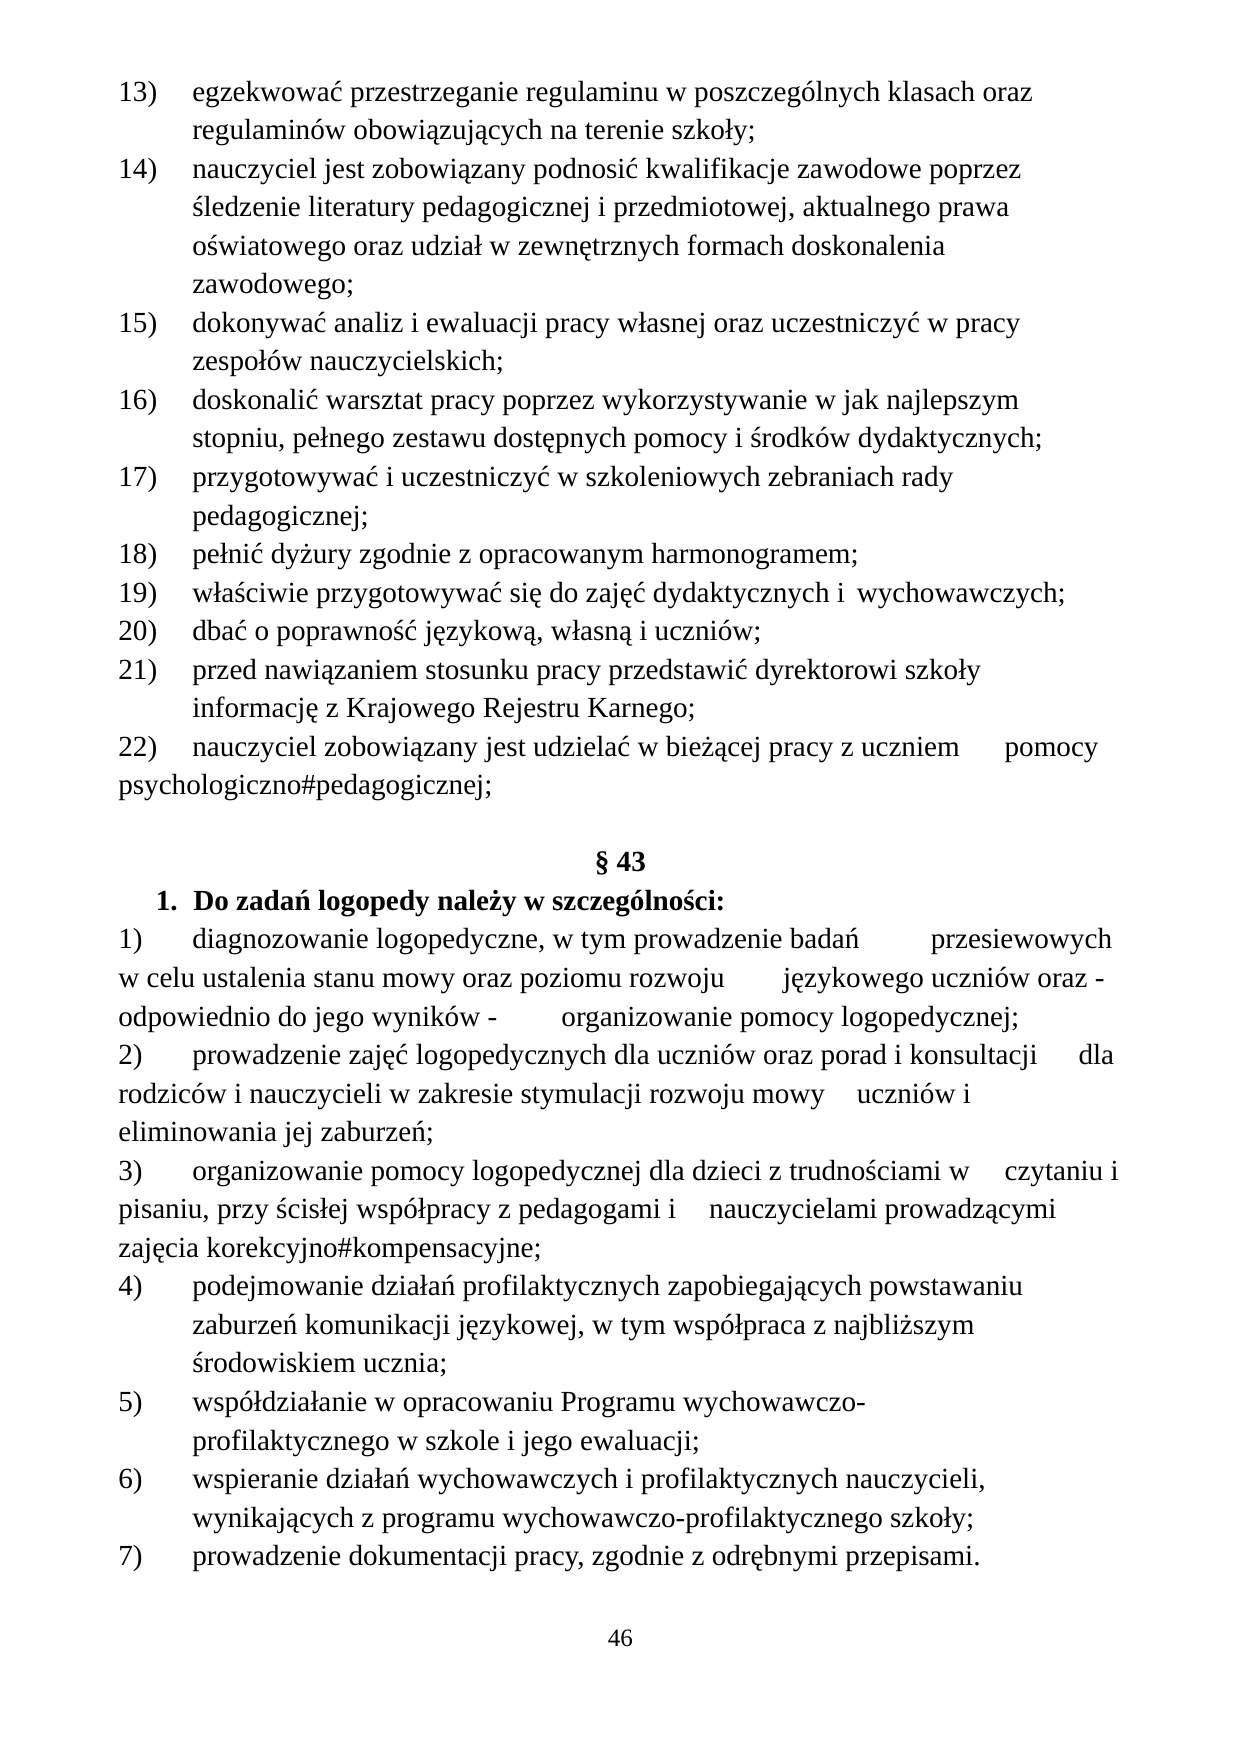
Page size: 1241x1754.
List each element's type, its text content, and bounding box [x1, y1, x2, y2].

text 6) wspieranie działań wychowawczych i profilaktycznych nauczycieli, wynikających z programu wychowawczo-profilaktycznego szkoły; [118, 1461, 1122, 1533]
text 5) współdziałanie w opracowaniu Programu wychowawczo- profilaktycznego w szkole i jego ewaluacji; [118, 1384, 1122, 1456]
text 2) prowadzenie zajęć logopedycznych dla uczniów oraz porad i konsultacji dla rodziców i nauczycieli w zakresie stymulacji rozwoju mowy uczniów i eliminowania jej zaburzeń; [118, 1037, 1122, 1148]
text § 43 [118, 844, 1122, 878]
text 16) doskonalić warsztat pracy poprzez wykorzystywanie w jak najlepszym stopniu, pełnego zestawu dostępnych pomocy i środków dydaktycznych; [118, 382, 1122, 454]
text 14) nauczyciel jest zobowiązany podnosić kwalifikacje zawodowe poprzez śledzenie literatury pedagogicznej i przedmiotowej, aktualnego prawa oświatowego oraz udział w zewnętrznych formach doskonalenia zawodowego; [118, 151, 1122, 300]
text 3) organizowanie pomocy logopedycznej dla dzieci z trudnościami w czytaniu i pisaniu, przy ścisłej współpracy z pedagogami i nauczycielami prowadzącymi zajęcia korekcyjno#kompensacyjne; [118, 1153, 1122, 1263]
text 7) prowadzenie dokumentacji pracy, zgodnie z odrębnymi przepisami. [118, 1538, 1122, 1572]
text 4) podejmowanie działań profilaktycznych zapobiegających powstawaniu zaburzeń komunikacji językowej, w tym współpraca z najbliższym środowiskiem ucznia; [118, 1268, 1122, 1379]
text 20) dbać o poprawność językową, własną i uczniów; [118, 613, 1122, 647]
text 19) właściwie przygotowywać się do zajęć dydaktycznych i wychowawczych; [118, 575, 1122, 608]
text 15) dokonywać analiz i ewaluacji pracy własnej oraz uczestniczyć w pracy zespołów nauczycielskich; [118, 305, 1122, 377]
text 17) przygotowywać i uczestniczyć w szkoleniowych zebraniach rady pedagogicznej; [118, 459, 1122, 531]
text 18) pełnić dyżury zgodnie z opracowanym harmonogramem; [118, 536, 1122, 570]
text 1) diagnozowanie logopedyczne, w tym prowadzenie badań przesiewowych w celu ustalenia stanu mowy oraz poziomu rozwoju językowego uczniów oraz - odpowiednio do jego wyników - organizowanie pomocy logopedycznej; [118, 922, 1122, 1032]
text 21) przed nawiązaniem stosunku pracy przedstawić dyrektorowi szkoły informację z Krajowego Rejestru Karnego; [118, 652, 1122, 724]
text 13) egzekwować przestrzeganie regulaminu w poszczególnych klasach oraz regulaminów obowiązujących na terenie szkoły; [118, 74, 1122, 146]
list Do zadań logopedy należy w szczególności: [156, 883, 1122, 917]
text 22) nauczyciel zobowiązany jest udzielać w bieżącej pracy z uczniem pomocy psychologiczno#pedagogicznej; [118, 729, 1122, 801]
